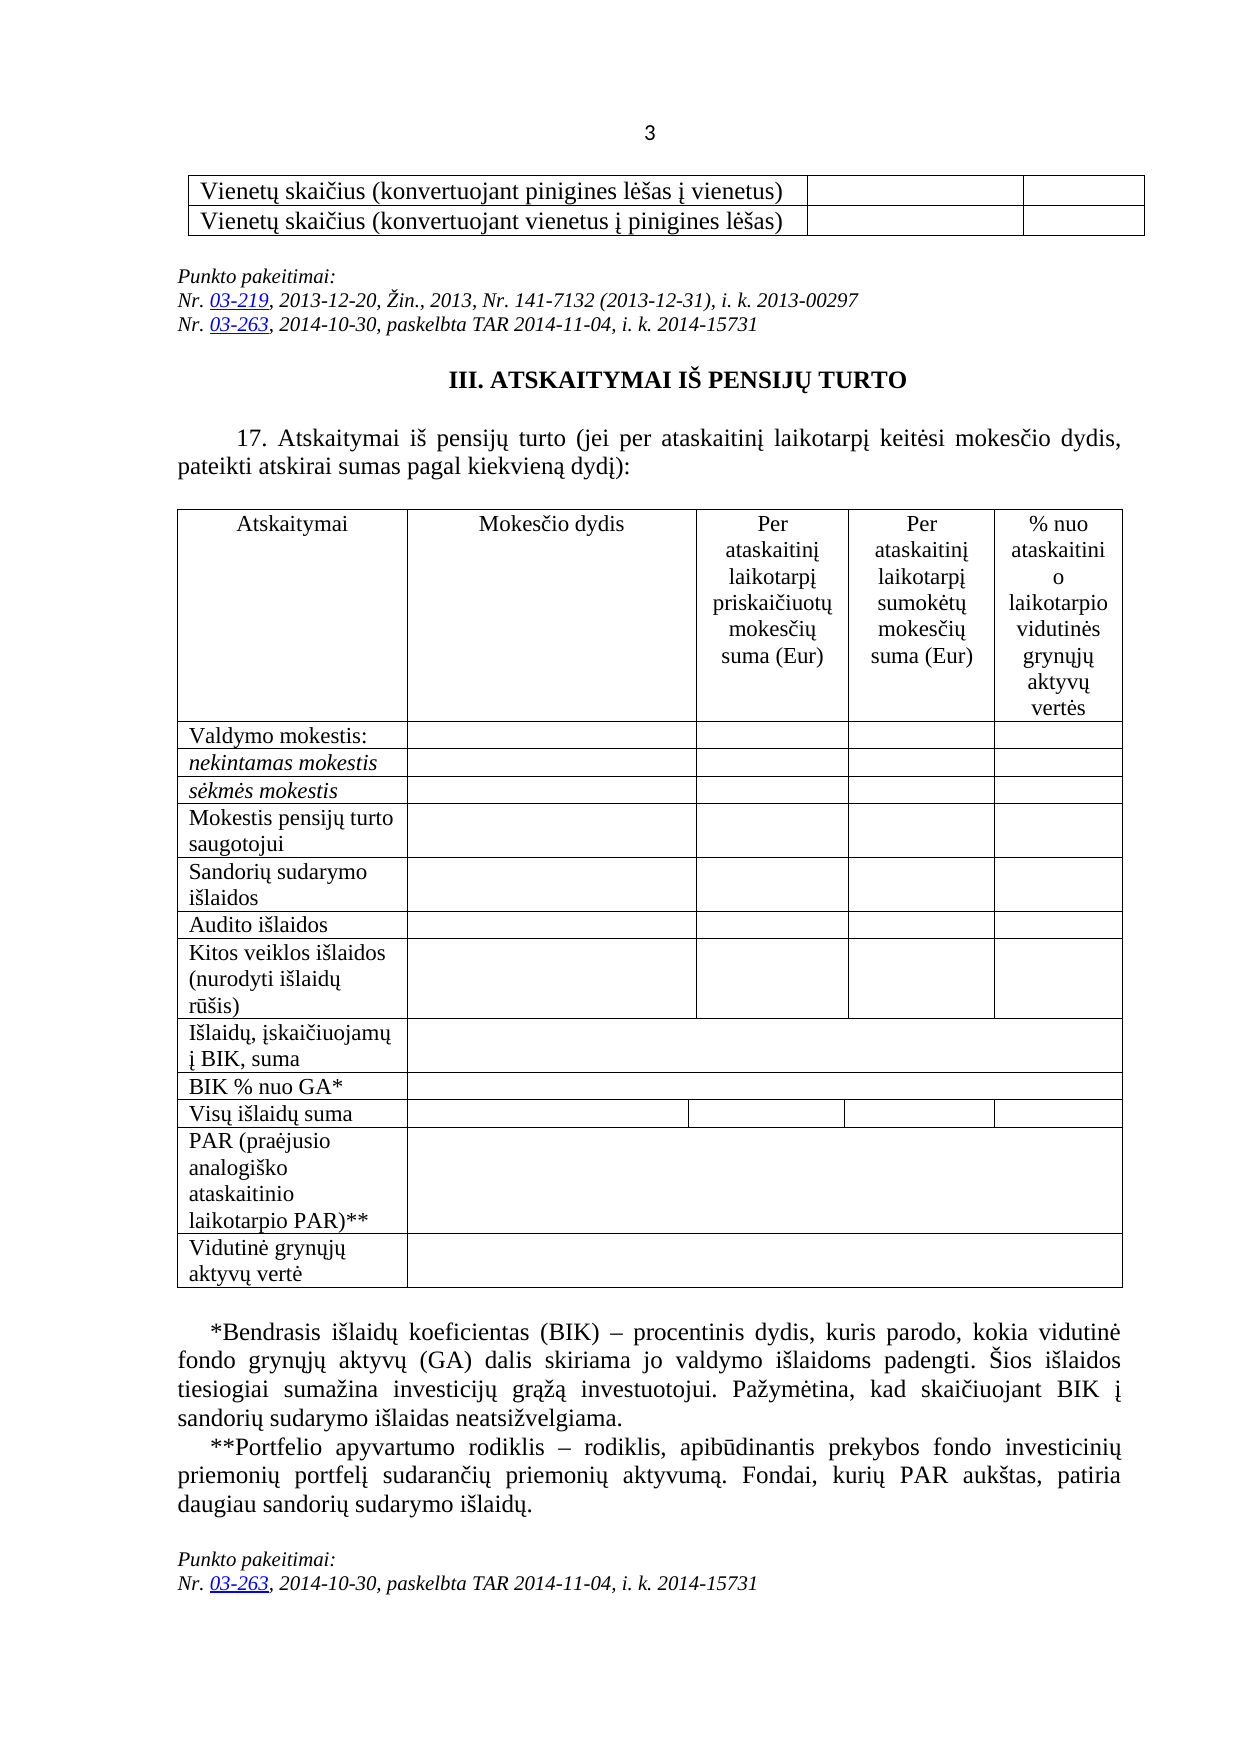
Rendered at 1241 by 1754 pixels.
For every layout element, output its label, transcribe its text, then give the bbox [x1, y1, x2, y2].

text Punkto pakeitimai: [177, 1547, 1122, 1571]
table_cell Audito išlaidos [178, 912, 407, 938]
table_cell [995, 777, 1122, 803]
table_cell [995, 912, 1122, 938]
text *Bendrasis išlaidų koeficientas (BIK) – procentinis dydis, kuris parodo, kokia vidutinė fondo grynųjų aktyvų (GA) dalis skiriama jo valdymo išlaidoms padengti. Šios išlaidos tiesiogiai sumažina investicijų grąžą investuotojui. Pažymėtina, kad skaičiuojant BIK į sandorių sudarymo išlaidas neatsižvelgiama. [177, 1317, 1122, 1432]
table_cell [697, 804, 848, 857]
table_cell [849, 858, 994, 911]
table_cell [408, 912, 696, 938]
table_header Mokesčio dydis [408, 510, 696, 721]
table_cell [995, 722, 1122, 748]
table_cell [849, 912, 994, 938]
table_cell [697, 858, 848, 911]
table_cell [995, 858, 1122, 911]
table_cell [408, 1073, 1122, 1099]
table_cell [408, 749, 696, 776]
table_cell [408, 858, 696, 911]
table_cell [849, 749, 994, 776]
table_cell [408, 1019, 1122, 1072]
table_cell [995, 1100, 1122, 1127]
table_cell PAR (praėjusio analogiško ataskaitinio laikotarpio PAR)** [178, 1128, 407, 1233]
table_cell [408, 1128, 1122, 1233]
table_cell [995, 939, 1122, 1018]
text 17. Atskaitymai iš pensijų turto (jei per ataskaitinį laikotarpį keitėsi mokesčio dydis, pateikti atskirai sumas pagal kiekvieną dydį): [177, 423, 1122, 480]
table_cell [849, 804, 994, 857]
table_cell [408, 1100, 688, 1127]
text **Portfelio apyvartumo rodiklis – rodiklis, apibūdinantis prekybos fondo investicinių priemonių portfelį sudarančių priemonių aktyvumą. Fondai, kurių PAR aukštas, patiria daugiau sandorių sudarymo išlaidų. [177, 1432, 1122, 1518]
table_cell [849, 777, 994, 803]
table_cell [845, 1100, 994, 1127]
table_cell [697, 777, 848, 803]
text Nr. 03-263, 2014-10-30, paskelbta TAR 2014-11-04, i. k. 2014-15731 [177, 1571, 1122, 1595]
table_cell Visų išlaidų suma [178, 1100, 407, 1127]
table_header % nuo ataskaitinio laikotarpio vidutinės grynųjų aktyvų vertės [995, 510, 1122, 721]
table_header Per ataskaitinį laikotarpį priskaičiuotų mokesčių suma (Eur) [697, 510, 848, 721]
table_cell Išlaidų, įskaičiuojamų į BIK, suma [178, 1019, 407, 1072]
text Nr. 03-263, 2014-10-30, paskelbta TAR 2014-11-04, i. k. 2014-15731 [177, 312, 1122, 336]
table_cell Vidutinė grynųjų aktyvų vertė [178, 1234, 407, 1287]
table_cell Vienetų skaičius (konvertuojant vienetus į pinigines lėšas) [189, 206, 807, 234]
table_cell [1024, 176, 1144, 205]
table_cell [849, 939, 994, 1018]
table_cell [689, 1100, 844, 1127]
text Punkto pakeitimai: [177, 264, 1122, 288]
table_cell [849, 722, 994, 748]
table_cell Mokestis pensijų turto saugotojui [178, 804, 407, 857]
table_cell [408, 1234, 1122, 1287]
table_cell [697, 939, 848, 1018]
table_cell [995, 804, 1122, 857]
table_cell [995, 749, 1122, 776]
table_cell [697, 749, 848, 776]
table_cell Sandorių sudarymo išlaidos [178, 858, 407, 911]
table_cell Valdymo mokestis: [178, 722, 407, 748]
table_cell [808, 176, 1023, 205]
table_cell [697, 722, 848, 748]
table_cell [1024, 206, 1144, 234]
table_cell [697, 912, 848, 938]
table_cell sėkmės mokestis [178, 777, 407, 803]
table_cell [408, 939, 696, 1018]
text Nr. 03-219, 2013-12-20, Žin., 2013, Nr. 141-7132 (2013-12-31), i. k. 2013-00297 [177, 288, 1122, 312]
table_cell Vienetų skaičius (konvertuojant pinigines lėšas į vienetus) [189, 176, 807, 205]
table_cell BIK % nuo GA* [178, 1073, 407, 1099]
table_cell [408, 804, 696, 857]
table_header Per ataskaitinį laikotarpį sumokėtų mokesčių suma (Eur) [849, 510, 994, 721]
table_cell [408, 722, 696, 748]
table_cell Kitos veiklos išlaidos (nurodyti išlaidų rūšis) [178, 939, 407, 1018]
table_cell [808, 206, 1023, 234]
text III. atskaitymai iš pensijų turto [177, 365, 1122, 394]
table_cell nekintamas mokestis [178, 749, 407, 776]
table_cell [408, 777, 696, 803]
table_header Atskaitymai [178, 510, 407, 721]
